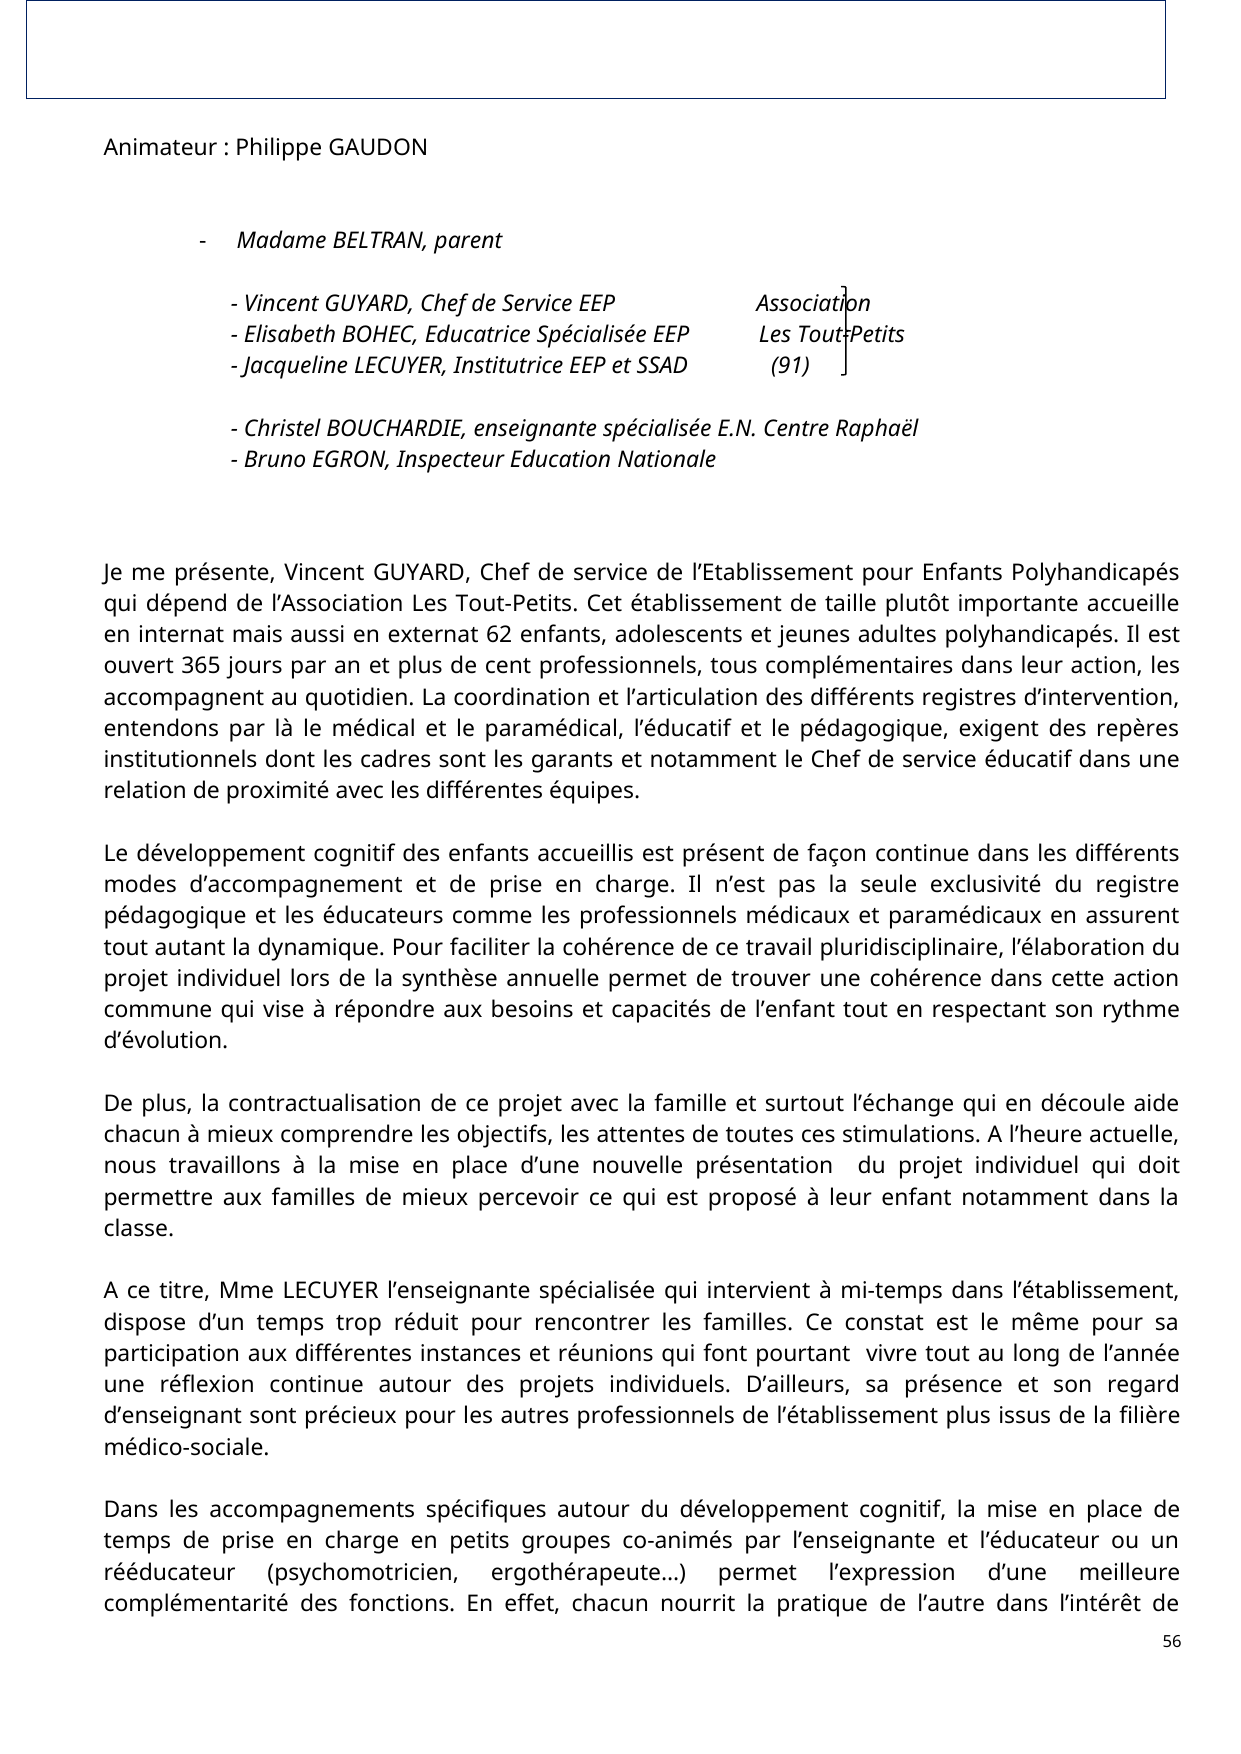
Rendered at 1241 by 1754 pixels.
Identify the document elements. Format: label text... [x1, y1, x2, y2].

text - Christel BOUCHARDIE, enseignante spécialisée E.N. Centre Raphaël [207, 412, 1240, 443]
text - Bruno EGRON, Inspecteur Education Nationale [207, 443, 1240, 474]
text A ce titre, Mme LECUYER l’enseignante spécialisée qui intervient à mi-temps dans l’établissement, dispose d’un temps trop réduit pour rencontrer les familles. Ce constat est le même pour sa participation aux différentes instances et réunions qui font pourtant vivre tout au long de l’année une réflexion continue autour des projets individuels. D’ailleurs, sa présence et son regard d’enseignant sont précieux pour les autres professionnels de l’établissement plus issus de la filière médico-sociale. [103, 1274, 1181, 1462]
text - Elisabeth BOHEC, Educatrice Spécialisée EEP Les Tout-Petits [207, 318, 845, 349]
text TABLE RONDE : une équipe dans l’accompagnement du développement cognitif, spécificité et complémentarité [42, 8, 1150, 91]
text - Vincent GUYARD, Chef de Service EEP Association [847, 287, 1240, 318]
text Je me présente, Vincent GUYARD, Chef de service de l’Etablissement pour Enfants Polyhandicapés qui dépend de l’Association Les Tout-Petits. Cet établissement de taille plutôt importante accueille en internat mais aussi en externat 62 enfants, adolescents et jeunes adultes polyhandicapés. Il est ouvert 365 jours par an et plus de cent professionnels, tous complémentaires dans leur action, les accompagnent au quotidien. La coordination et l’articulation des différents registres d’intervention, entendons par là le médical et le paramédical, l’éducatif et le pédagogique, exigent des repères institutionnels dont les cadres sont les garants et notamment le Chef de service éducatif dans une relation de proximité avec les différentes équipes. [103, 556, 1181, 806]
text - Elisabeth BOHEC, Educatrice Spécialisée EEP Les Tout-Petits [847, 318, 1240, 349]
text [27, 1, 1165, 98]
text - Jacqueline LECUYER, Institutrice EEP et SSAD (91) [207, 349, 1240, 381]
text - Vincent GUYARD, Chef de Service EEP Association [207, 287, 845, 318]
text Animateur : Philippe GAUDON [103, 131, 1181, 162]
text Le développement cognitif des enfants accueillis est présent de façon continue dans les différents modes d’accompagnement et de prise en charge. Il n’est pas la seule exclusivité du registre pédagogique et les éducateurs comme les professionnels médicaux et paramédicaux en assurent tout autant la dynamique. Pour faciliter la cohérence de ce travail pluridisciplinaire, l’élaboration du projet individuel lors de la synthèse annuelle permet de trouver une cohérence dans cette action commune qui vise à répondre aux besoins et capacités de l’enfant tout en respectant son rythme d’évolution. [103, 837, 1181, 1056]
text Dans les accompagnements spécifiques autour du développement cognitif, la mise en place de temps de prise en charge en petits groupes co-animés par l’enseignante et l’éducateur ou un rééducateur (psychomotricien, ergothérapeute…) permet l’expression d’une meilleure complémentarité des fonctions. En effet, chacun nourrit la pratique de l’autre dans l’intérêt de [103, 1493, 1181, 1618]
list Madame BELTRAN, parent [199, 224, 1240, 256]
text De plus, la contractualisation de ce projet avec la famille et surtout l’échange qui en découle aide chacun à mieux comprendre les objectifs, les attentes de toutes ces stimulations. A l’heure actuelle, nous travaillons à la mise en place d’une nouvelle présentation du projet individuel qui doit permettre aux familles de mieux percevoir ce qui est proposé à leur enfant notamment dans la classe. [103, 1087, 1181, 1243]
